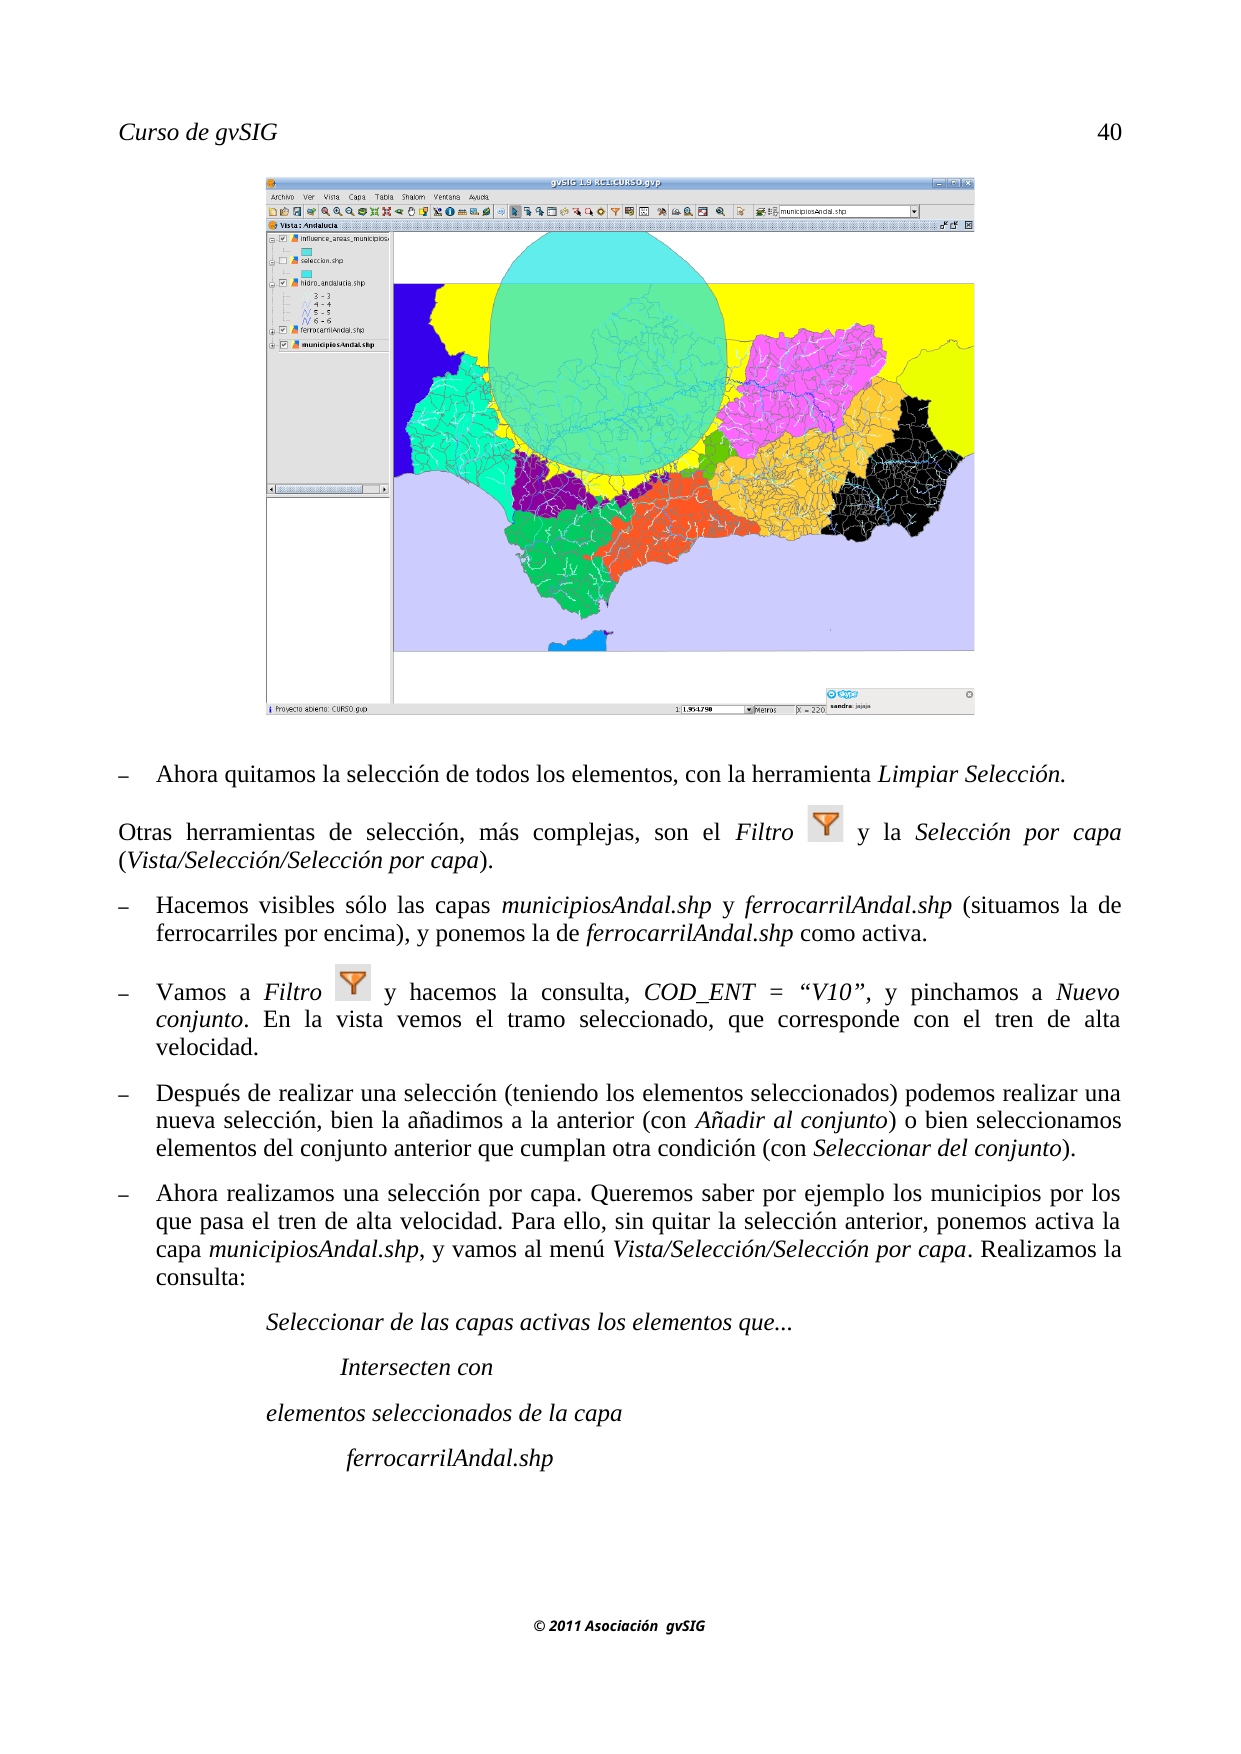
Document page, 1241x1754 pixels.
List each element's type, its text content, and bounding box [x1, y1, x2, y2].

text Otras herramientas de selección, más complejas, son el Filtro y la Selección por capa (Vista/Selección/Selección por capa). [118, 805, 1122, 874]
text Seleccionar de las capas activas los elementos que... [118, 1308, 1122, 1336]
list Hacemos visibles sólo las capas municipiosAndal.shp y ferrocarrilAndal.shp (situamos la de ferrocarriles por encima), y ponemos la de ferrocarrilAndal.shp como activa. [118, 892, 1122, 947]
picture [335, 964, 371, 1001]
text elementos seleccionados de la capa [118, 1399, 1122, 1427]
list Vamos a Filtro y hacemos la consulta, COD_ENT = “V10”, y pinchamos a Nuevo conjunto. En la vista vemos el tramo seleccionado, que corresponde con el tren de alta velocidad. [118, 965, 1122, 1061]
list Después de realizar una selección (teniendo los elementos seleccionados) podemos realizar una nueva selección, bien la añadimos a la anterior (con Añadir al conjunto) o bien seleccionamos elementos del conjunto anterior que cumplan otra condición (con Seleccionar del conjunto). [118, 1079, 1122, 1162]
list Ahora realizamos una selección por capa. Queremos saber por ejemplo los municipios por los que pasa el tren de alta velocidad. Para ello, sin quitar la selección anterior, ponemos activa la capa municipiosAndal.shp, y vamos al menú Vista/Selección/Selección por capa. Realizamos la consulta: [118, 1179, 1122, 1290]
text Intersecten con [118, 1353, 1122, 1381]
text ferrocarrilAndal.shp [118, 1444, 1122, 1472]
list Ahora quitamos la selección de todos los elementos, con la herramienta Limpiar Selección. [118, 760, 1122, 788]
picture [265, 177, 975, 715]
picture [807, 805, 844, 842]
